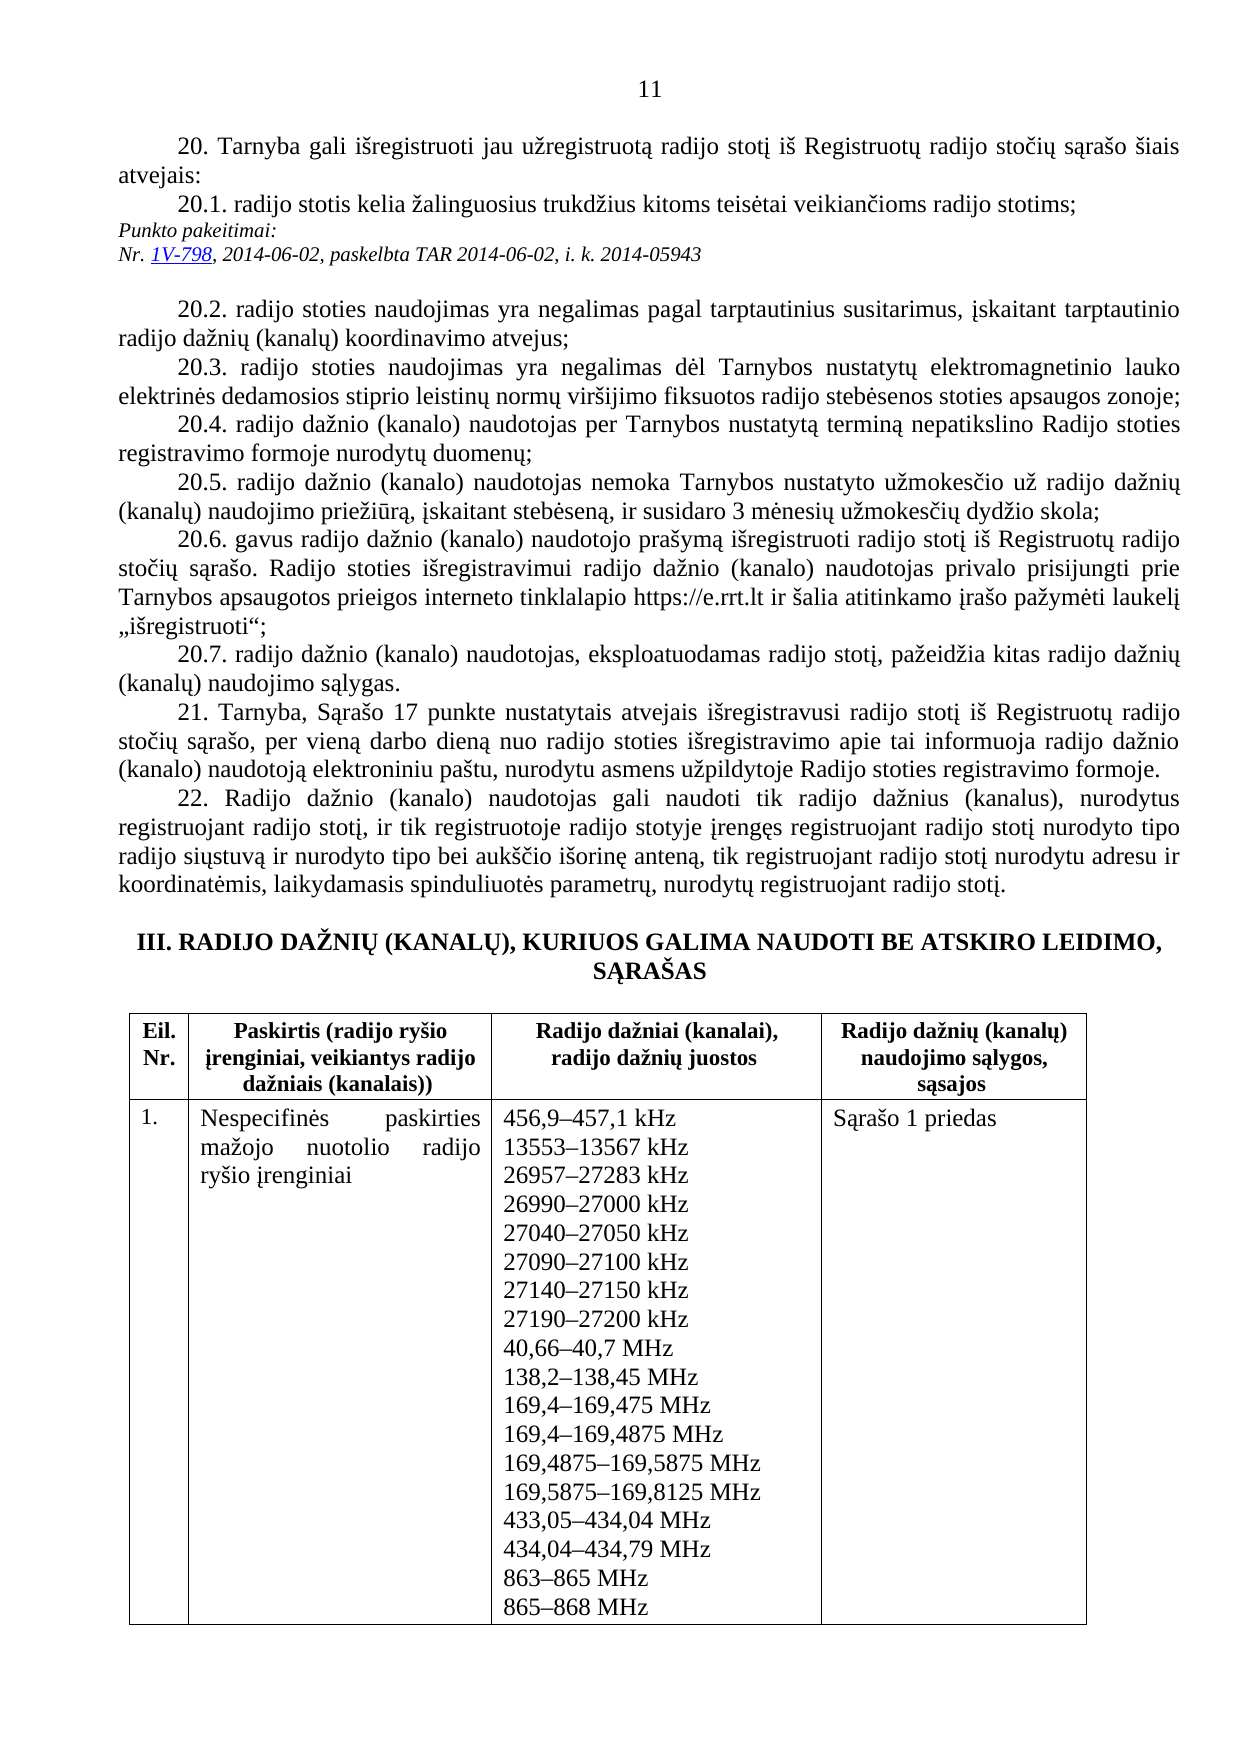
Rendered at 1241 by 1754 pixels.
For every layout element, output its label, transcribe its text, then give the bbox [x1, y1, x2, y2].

table_cell 456,9–457,1 kHz 13553–13567 kHz 26957–27283 kHz 26990–27000 kHz 27040–27050 kHz 27090–27100 kHz 27140–27150 kHz 27190–27200 kHz 40,66–40,7 MHz 138,2–138,45 MHz 169,4–169,475 MHz 169,4–169,4875 MHz 169,4875–169,5875 MHz 169,5875–169,8125 MHz 433,05–434,04 MHz 434,04–434,79 MHz 863–865 MHz 865–868 MHz [492, 1100, 821, 1623]
table_header Radijo dažnių (kanalų) naudojimo sąlygos, sąsajos [822, 1014, 1086, 1099]
table_cell Sąrašo 1 priedas [822, 1100, 1086, 1623]
text 21. Tarnyba, Sąrašo 17 punkte nustatytais atvejais išregistravusi radijo stotį iš Registruotų radijo stočių sąrašo, per vieną darbo dieną nuo radijo stoties išregistravimo apie tai informuoja radijo dažnio (kanalo) naudotoją elektroniniu paštu, nurodytu asmens užpildytoje Radijo stoties registravimo formoje. [118, 697, 1181, 783]
text 20.1. radijo stotis kelia žalinguosius trukdžius kitoms teisėtai veikiančioms radijo stotims; [118, 189, 1181, 218]
text 20.2. radijo stoties naudojimas yra negalimas pagal tarptautinius susitarimus, įskaitant tarptautinio radijo dažnių (kanalų) koordinavimo atvejus; [118, 294, 1181, 352]
text III. RADIJO DAŽNIŲ (KANALŲ), KURIUOS GALIMA NAUDOTI BE ATSKIRO LEIDIMO, SĄRAŠAS [118, 927, 1181, 984]
table_header Eil. Nr. [130, 1014, 188, 1099]
table_header Paskirtis (radijo ryšio įrenginiai, veikiantys radijo dažniais (kanalais)) [189, 1014, 491, 1099]
text 20.3. radijo stoties naudojimas yra negalimas dėl Tarnybos nustatytų elektromagnetinio lauko elektrinės dedamosios stiprio leistinų normų viršijimo fiksuotos radijo stebėsenos stoties apsaugos zonoje; [118, 352, 1181, 409]
table_cell 1. [130, 1100, 188, 1623]
table_header Radijo dažniai (kanalai), radijo dažnių juostos [492, 1014, 821, 1099]
text 20.7. radijo dažnio (kanalo) naudotojas, eksploatuodamas radijo stotį, pažeidžia kitas radijo dažnių (kanalų) naudojimo sąlygas. [118, 639, 1181, 697]
text 20.5. radijo dažnio (kanalo) naudotojas nemoka Tarnybos nustatyto užmokesčio už radijo dažnių (kanalų) naudojimo priežiūrą, įskaitant stebėseną, ir susidaro 3 mėnesių užmokesčių dydžio skola; [118, 467, 1181, 524]
text 20. Tarnyba gali išregistruoti jau užregistruotą radijo stotį iš Registruotų radijo stočių sąrašo šiais atvejais: [118, 131, 1181, 189]
text 20.6. gavus radijo dažnio (kanalo) naudotojo prašymą išregistruoti radijo stotį iš Registruotų radijo stočių sąrašo. Radijo stoties išregistravimui radijo dažnio (kanalo) naudotojas privalo prisijungti prie Tarnybos apsaugotos prieigos interneto tinklalapio https://e.rrt.lt ir šalia atitinkamo įrašo pažymėti laukelį „išregistruoti“; [118, 524, 1181, 639]
table_cell Nespecifinės paskirties mažojo nuotolio radijo ryšio įrenginiai [189, 1100, 491, 1623]
text 22. Radijo dažnio (kanalo) naudotojas gali naudoti tik radijo dažnius (kanalus), nurodytus registruojant radijo stotį, ir tik registruotoje radijo stotyje įrengęs registruojant radijo stotį nurodyto tipo radijo siųstuvą ir nurodyto tipo bei aukščio išorinę anteną, tik registruojant radijo stotį nurodytu adresu ir koordinatėmis, laikydamasis spinduliuotės parametrų, nurodytų registruojant radijo stotį. [118, 783, 1181, 898]
text 20.4. radijo dažnio (kanalo) naudotojas per Tarnybos nustatytą terminą nepatikslino Radijo stoties registravimo formoje nurodytų duomenų; [118, 409, 1181, 467]
text Nr. 1V-798, 2014-06-02, paskelbta TAR 2014-06-02, i. k. 2014-05943 [118, 242, 1181, 266]
text Punkto pakeitimai: [118, 218, 1181, 242]
